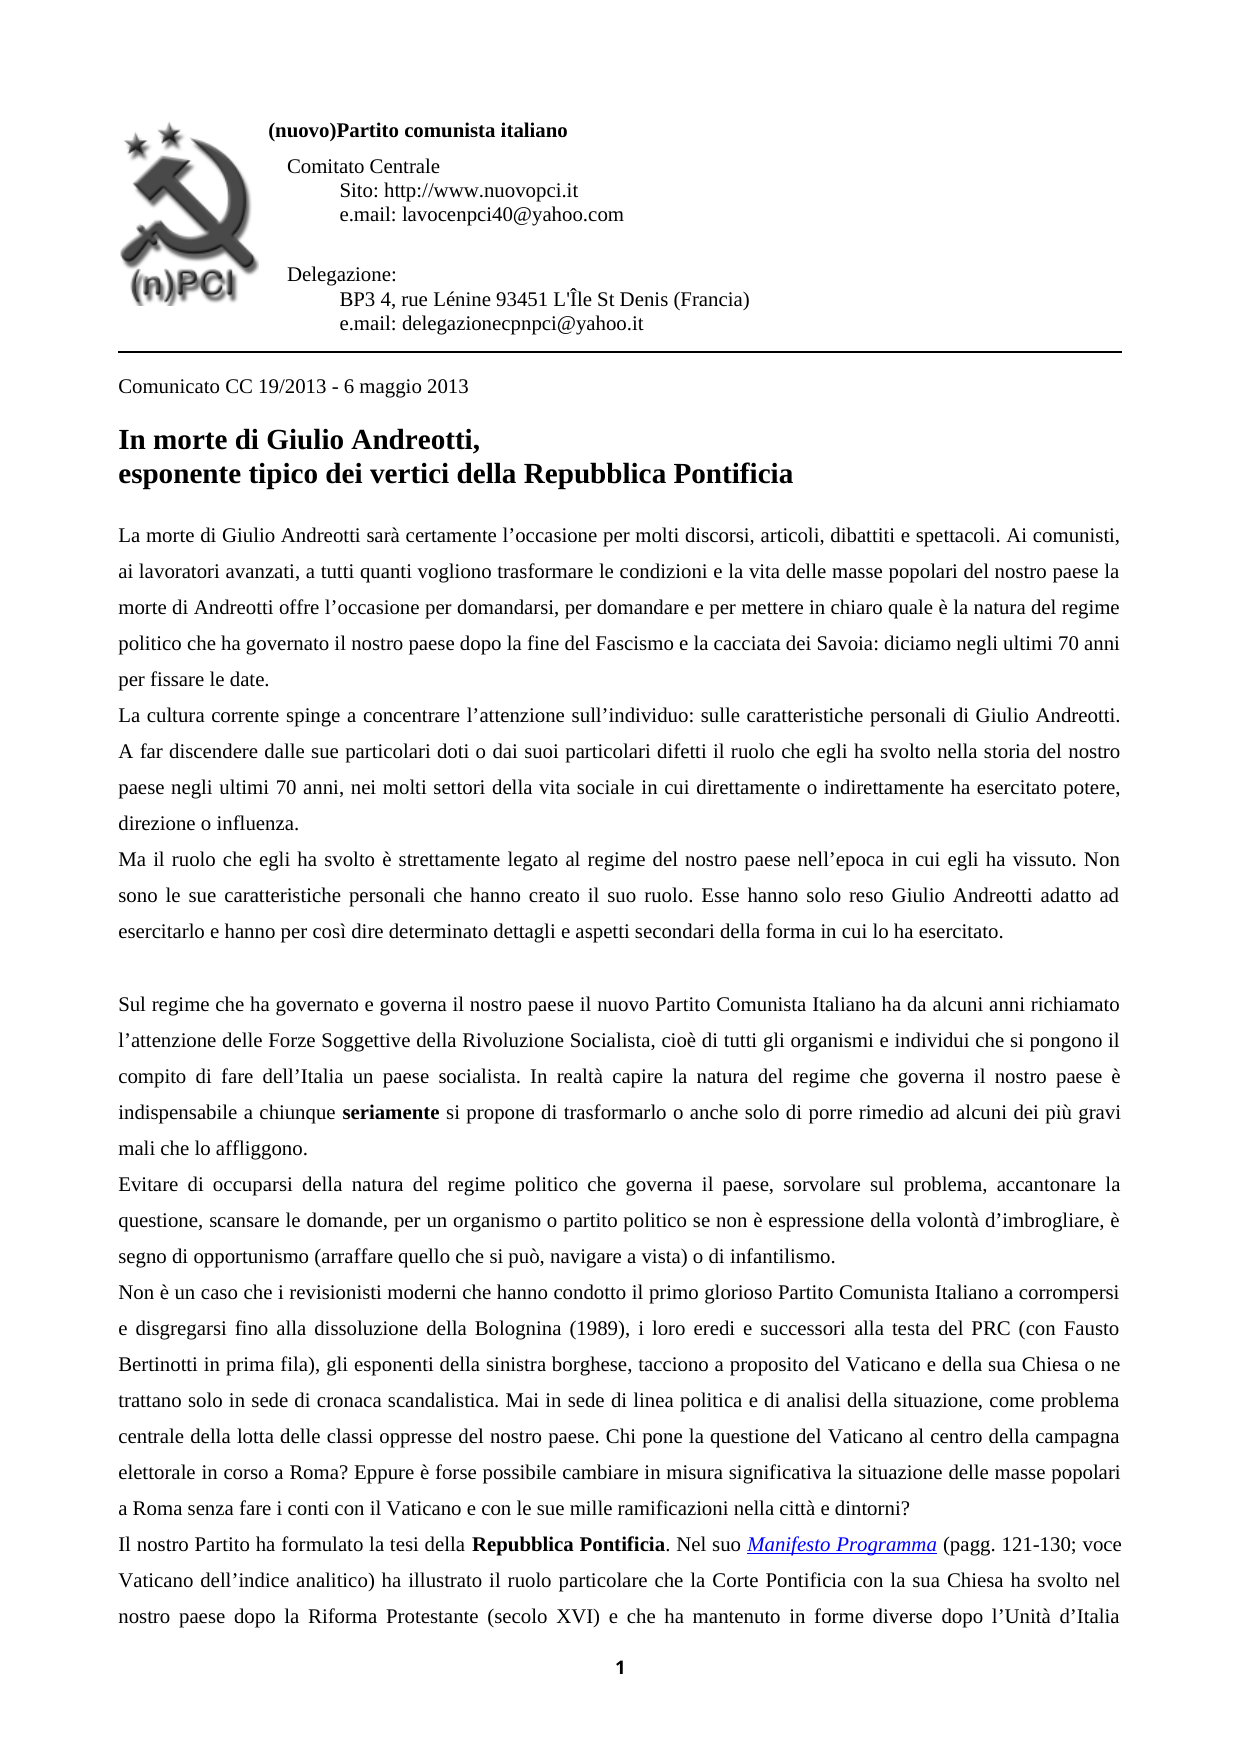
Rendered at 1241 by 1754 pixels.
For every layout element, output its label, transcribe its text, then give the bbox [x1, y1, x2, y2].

text esponente tipico dei vertici della Repubblica Pontificia [118, 456, 1122, 489]
text Evitare di occuparsi della natura del regime politico che governa il paese, sorvolare sul problema, accantonare la questione, scansare le domande, per un organismo o partito politico se non è espressione della volontà d’imbrogliare, è segno di opportunismo (arraffare quello che si può, navigare a vista) o di infantilismo. [118, 1172, 1122, 1268]
text Il nostro Partito ha formulato la tesi della Repubblica Pontificia. Nel suo Manifesto Programma (pagg. 121-130; voce Vaticano dell’indice analitico) ha illustrato il ruolo particolare che la Corte Pontificia con la sua Chiesa ha svolto nel nostro paese dopo la Riforma Protestante (secolo XVI) e che ha mantenuto in forme diverse dopo l’Unità d’Italia [118, 1532, 1122, 1628]
text Sul regime che ha governato e governa il nostro paese il nuovo Partito Comunista Italiano ha da alcuni anni richiamato l’attenzione delle Forze Soggettive della Rivoluzione Socialista, cioè di tutti gli organismi e individui che si pongono il compito di fare dell’Italia un paese socialista. In realtà capire la natura del regime che governa il nostro paese è indispensabile a chiunque seriamente si propone di trasformarlo o anche solo di porre rimedio ad alcuni dei più gravi mali che lo affliggono. [118, 991, 1122, 1160]
text Non è un caso che i revisionisti moderni che hanno condotto il primo glorioso Partito Comunista Italiano a corrompersi e disgregarsi fino alla dissoluzione della Bolognina (1989), i loro eredi e successori alla testa del PRC (con Fausto Bertinotti in prima fila), gli esponenti della sinistra borghese, tacciono a proposito del Vaticano e della sua Chiesa o ne trattano solo in sede di cronaca scandalistica. Mai in sede di linea politica e di analisi della situazione, come problema centrale della lotta delle classi oppresse del nostro paese. Chi pone la questione del Vaticano al centro della campagna elettorale in corso a Roma? Eppure è forse possibile cambiare in misura significativa la situazione delle masse popolari a Roma senza fare i conti con il Vaticano e con le sue mille ramificazioni nella città e dintorni? [118, 1280, 1122, 1520]
text Sito: http://www.nuovopci.it [339, 178, 1122, 202]
text e.mail: lavocenpci40@yahoo.com [339, 202, 1122, 226]
text Comunicato CC 19/2013 - 6 maggio 2013 [118, 374, 1122, 398]
text Ma il ruolo che egli ha svolto è strettamente legato al regime del nostro paese nell’epoca in cui egli ha vissuto. Non sono le sue caratteristiche personali che hanno creato il suo ruolo. Esse hanno solo reso Giulio Andreotti adatto ad esercitarlo e hanno per così dire determinato dettagli e aspetti secondari della forma in cui lo ha esercitato. [118, 847, 1122, 943]
picture [118, 118, 259, 306]
text La cultura corrente spinge a concentrare l’attenzione sull’individuo: sulle caratteristiche personali di Giulio Andreotti. A far discendere dalle sue particolari doti o dai suoi particolari difetti il ruolo che egli ha svolto nella storia del nostro paese negli ultimi 70 anni, nei molti settori della vita sociale in cui direttamente o indirettamente ha esercitato potere, direzione o influenza. [118, 703, 1122, 835]
text BP3 4, rue Lénine 93451 L'Île St Denis (Francia) [339, 286, 1122, 311]
text In morte di Giulio Andreotti, [118, 422, 1122, 456]
text La morte di Giulio Andreotti sarà certamente l’occasione per molti discorsi, articoli, dibattiti e spettacoli. Ai comunisti, ai lavoratori avanzati, a tutti quanti vogliono trasformare le condizioni e la vita delle masse popolari del nostro paese la morte di Andreotti offre l’occasione per domandarsi, per domandare e per mettere in chiaro quale è la natura del regime politico che ha governato il nostro paese dopo la fine del Fascismo e la cacciata dei Savoia: diciamo negli ultimi 70 anni per fissare le date. [118, 523, 1122, 691]
text Comitato Centrale [287, 154, 1122, 178]
text (nuovo)Partito comunista italiano [268, 118, 1122, 142]
text e.mail: delegazionecpnpci@yahoo.it [339, 311, 1122, 334]
text Delegazione: [287, 262, 1122, 286]
